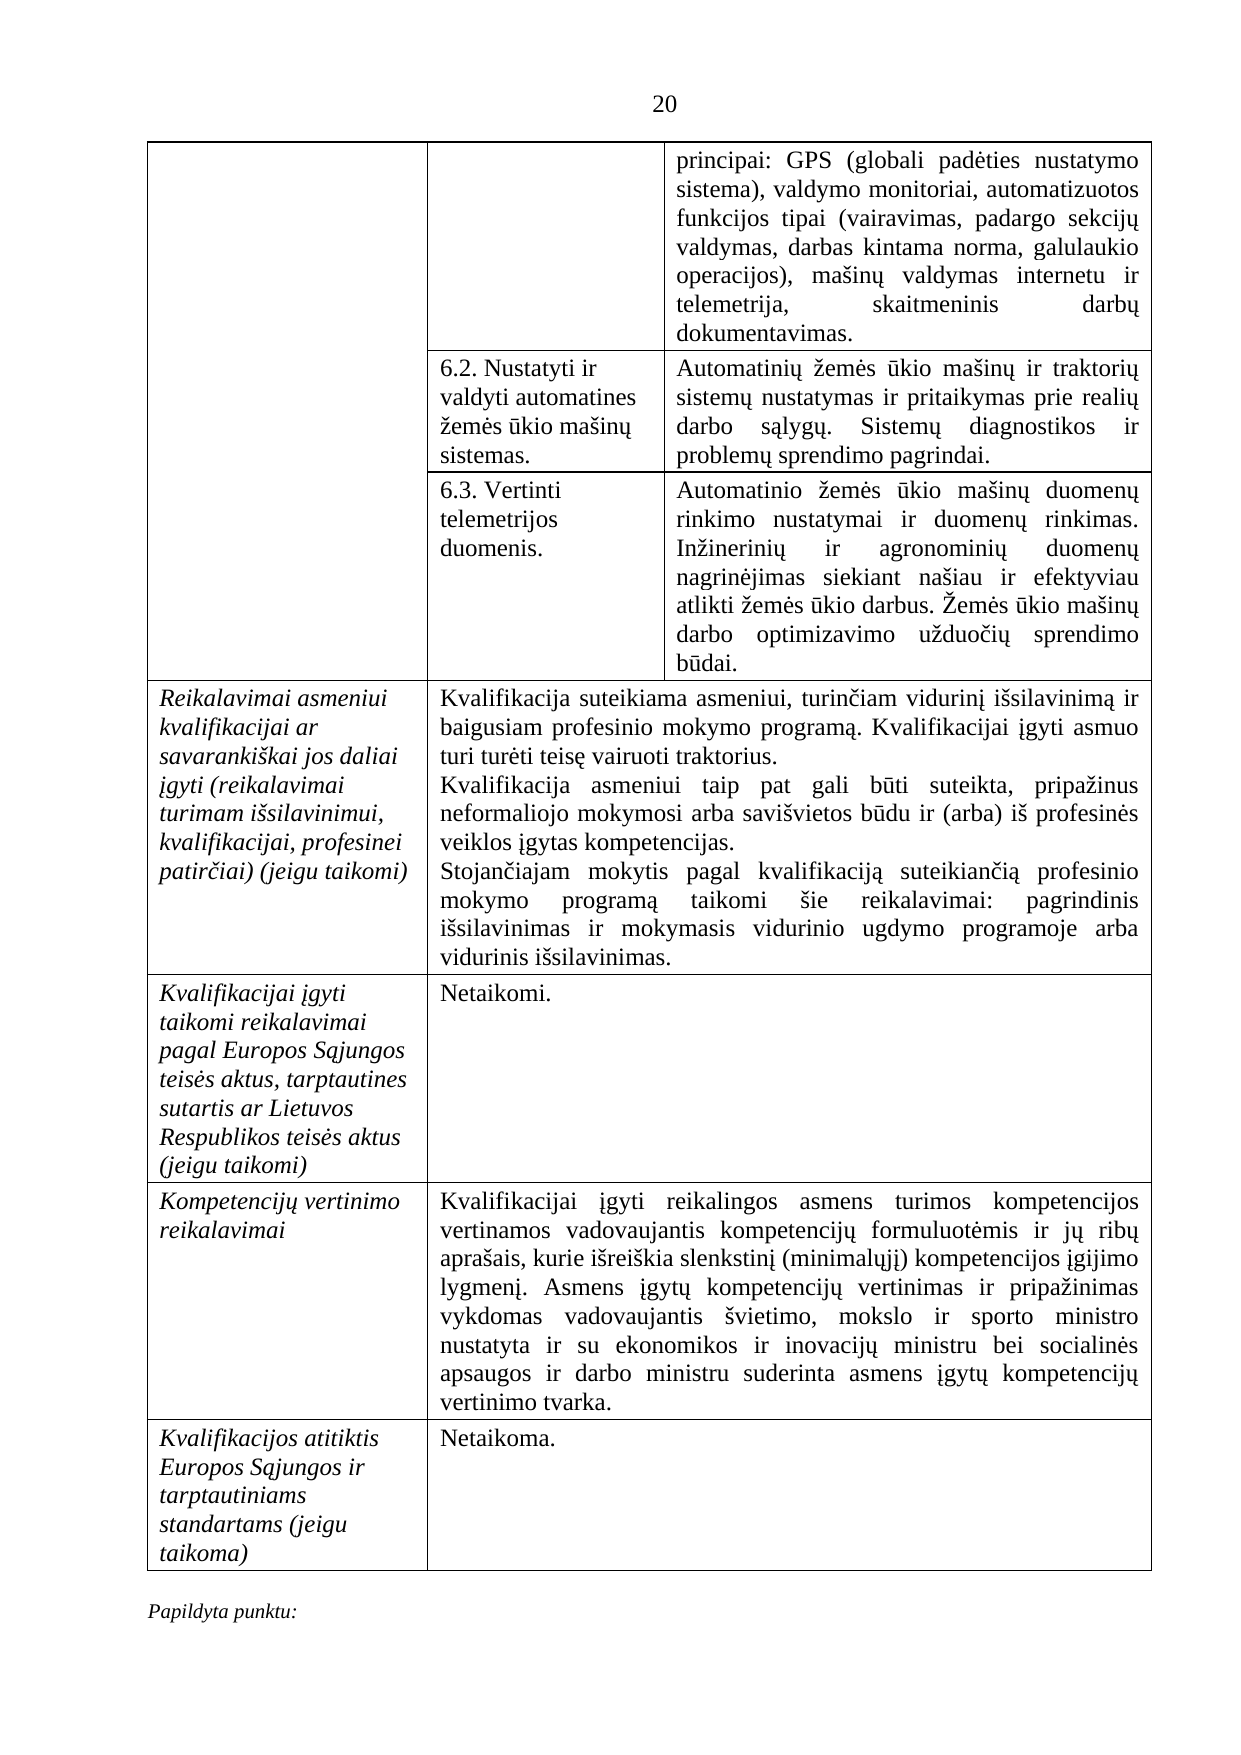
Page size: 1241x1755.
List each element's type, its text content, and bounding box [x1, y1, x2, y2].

table_cell Kvalifikacijos atitiktis Europos Sąjungos ir tarptautiniams standartams (jeigu taikoma) [148, 1420, 427, 1569]
table_cell [148, 143, 427, 679]
table_cell Automatinio žemės ūkio mašinų duomenų rinkimo nustatymai ir duomenų rinkimas. Inžinerinių ir agronominių duomenų nagrinėjimas siekiant našiau ir efektyviau atlikti žemės ūkio darbus. Žemės ūkio mašinų darbo optimizavimo užduočių sprendimo būdai. [665, 473, 1151, 679]
table_cell Automatinių žemės ūkio mašinų ir traktorių sistemų nustatymas ir pritaikymas prie realių darbo sąlygų. Sistemų diagnostikos ir problemų sprendimo pagrindai. [665, 351, 1151, 471]
table_cell [428, 143, 664, 349]
table_cell Netaikoma. [428, 1420, 1151, 1569]
table_cell Netaikomi. [428, 975, 1151, 1182]
table_cell 6.3. Vertinti telemetrijos duomenis. [428, 473, 664, 679]
table_cell Kvalifikacija suteikiama asmeniui, turinčiam vidurinį išsilavinimą ir baigusiam profesinio mokymo programą. Kvalifikacijai įgyti asmuo turi turėti teisę vairuoti traktorius. Kvalifikacija asmeniui taip pat gali būti suteikta, pripažinus neformaliojo mokymosi arba savišvietos būdu ir (arba) iš profesinės veiklos įgytas kompetencijas. Stojančiajam mokytis pagal kvalifikaciją suteikiančią profesinio mokymo programą taikomi šie reikalavimai: pagrindinis išsilavinimas ir mokymasis vidurinio ugdymo programoje arba vidurinis išsilavinimas. [428, 681, 1151, 974]
text Papildyta punktu: [148, 1599, 1181, 1623]
table_cell 6.2. Nustatyti ir valdyti automatines žemės ūkio mašinų sistemas. [428, 351, 664, 471]
table_cell principai: GPS (globali padėties nustatymo sistema), valdymo monitoriai, automatizuotos funkcijos tipai (vairavimas, padargo sekcijų valdymas, darbas kintama norma, galulaukio operacijos), mašinų valdymas internetu ir telemetrija, skaitmeninis darbų dokumentavimas. [665, 143, 1151, 349]
table_cell Kvalifikacijai įgyti taikomi reikalavimai pagal Europos Sąjungos teisės aktus, tarptautines sutartis ar Lietuvos Respublikos teisės aktus (jeigu taikomi) [148, 975, 427, 1182]
table_cell Kvalifikacijai įgyti reikalingos asmens turimos kompetencijos vertinamos vadovaujantis kompetencijų formuluotėmis ir jų ribų aprašais, kurie išreiškia slenkstinį (minimalųjį) kompetencijos įgijimo lygmenį. Asmens įgytų kompetencijų vertinimas ir pripažinimas vykdomas vadovaujantis švietimo, mokslo ir sporto ministro nustatyta ir su ekonomikos ir inovacijų ministru bei socialinės apsaugos ir darbo ministru suderinta asmens įgytų kompetencijų vertinimo tvarka. [428, 1183, 1151, 1419]
table_cell Kompetencijų vertinimo reikalavimai [148, 1183, 427, 1419]
table_cell Reikalavimai asmeniui kvalifikacijai ar savarankiškai jos daliai įgyti (reikalavimai turimam išsilavinimui, kvalifikacijai, profesinei patirčiai) (jeigu taikomi) [148, 681, 427, 974]
